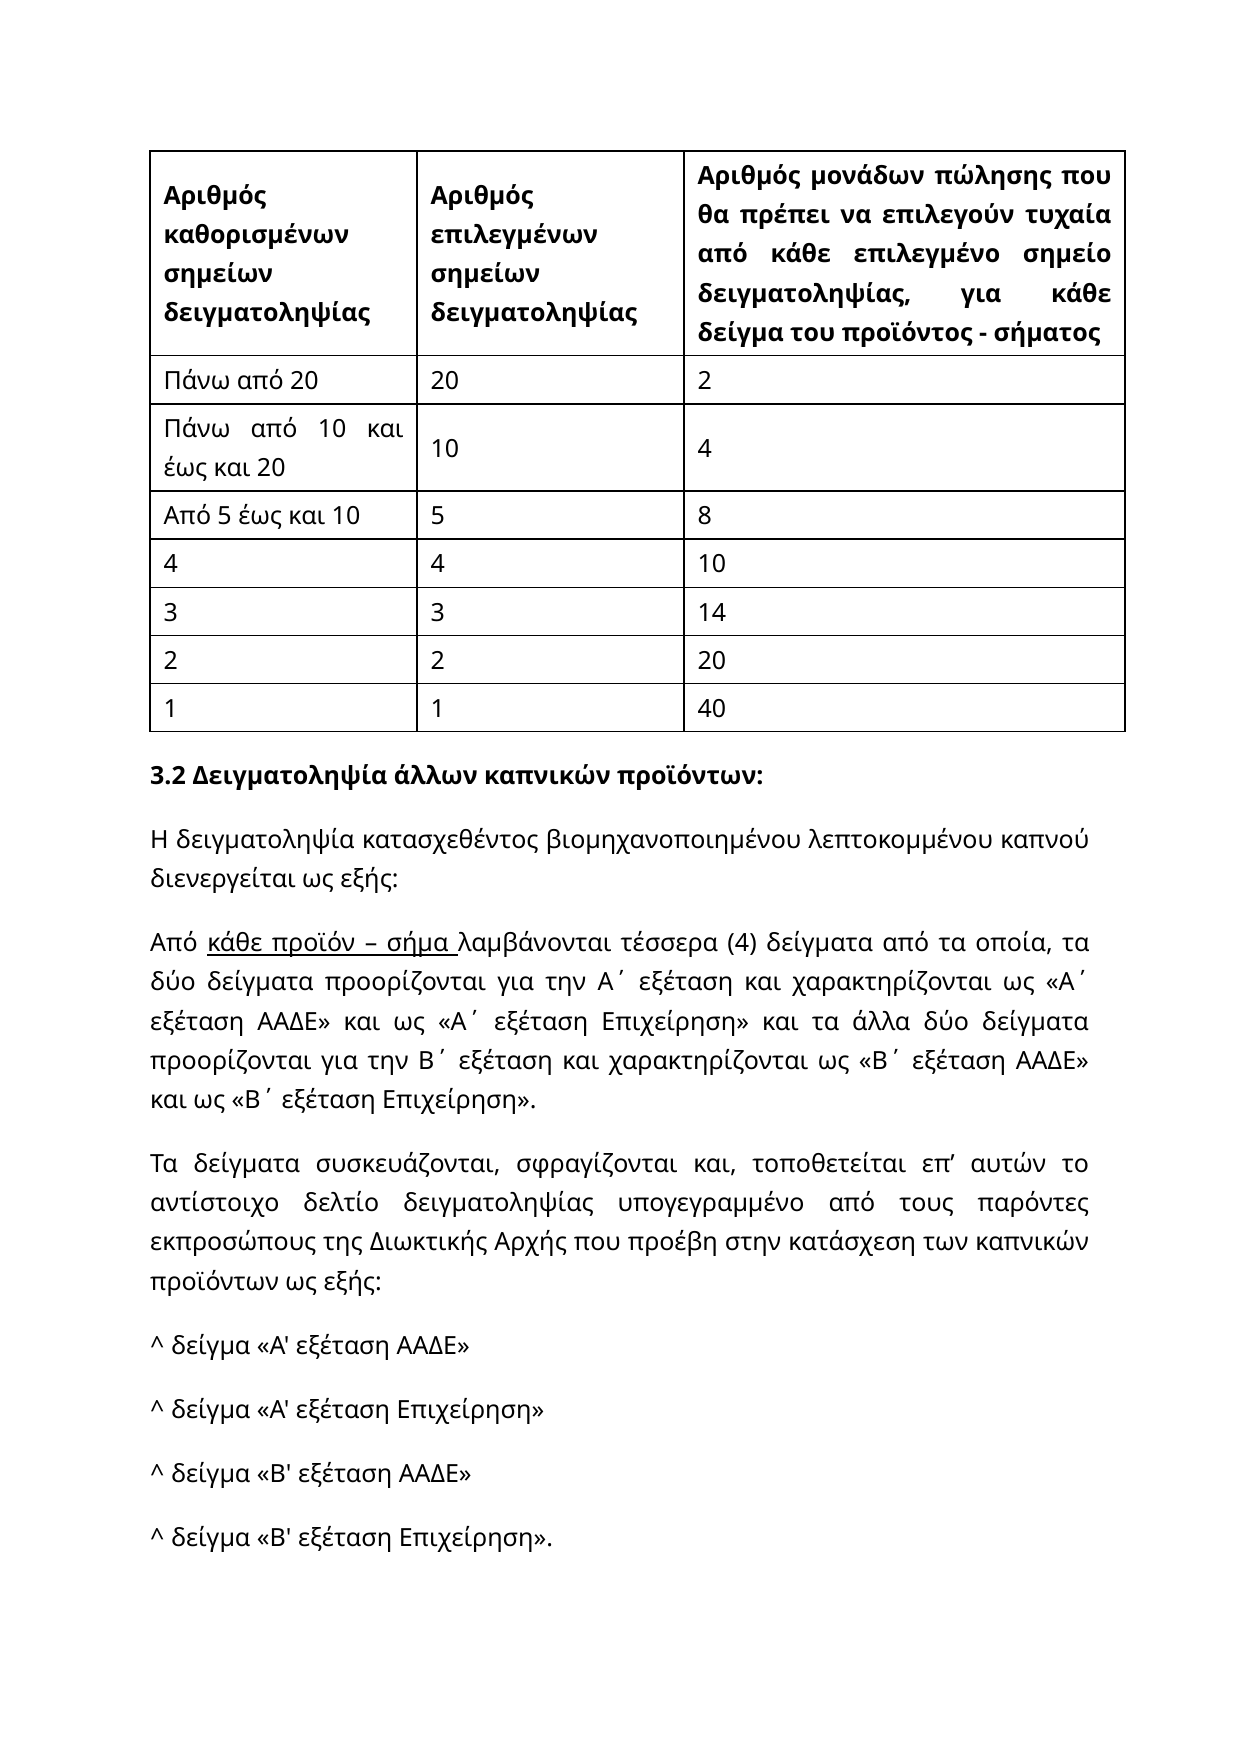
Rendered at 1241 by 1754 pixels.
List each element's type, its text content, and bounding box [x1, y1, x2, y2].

table_cell 20 [685, 636, 1124, 683]
table_cell Πάνω από 10 και έως και 20 [151, 405, 416, 490]
table_cell 4 [151, 540, 416, 586]
table_header Αριθμός επιλεγμένων σημείων δειγματοληψίας [418, 152, 683, 355]
text 3.2 Δειγματοληψία άλλων καπνικών προϊόντων: [150, 757, 1090, 791]
text Τα δείγματα συσκευάζονται, σφραγίζονται και, τοποθετείται επ’ αυτών το αντίστοιχο δελτίο δειγματοληψίας υπογεγραμμένο από τους παρόντες εκπροσώπους της Διωκτικής Αρχής που προέβη στην κατάσχεση των καπνικών προϊόντων ως εξής: [150, 1146, 1090, 1297]
table_cell 5 [418, 492, 683, 538]
table_cell 40 [685, 684, 1124, 731]
table_cell 2 [151, 636, 416, 683]
text ^ δείγμα «Β' εξέταση ΑΑΔΕ» [150, 1456, 1090, 1490]
table_cell 1 [151, 684, 416, 731]
table_cell 3 [418, 588, 683, 634]
table_cell 14 [685, 588, 1124, 634]
table_cell 20 [418, 356, 683, 403]
table_cell 2 [685, 356, 1124, 403]
text Η δειγματοληψία κατασχεθέντος βιομηχανοποιημένου λεπτοκομμένου καπνού διενεργείται ως εξής: [150, 822, 1090, 895]
table_cell 4 [685, 405, 1124, 490]
table_cell Πάνω από 20 [151, 356, 416, 403]
table_cell 10 [418, 405, 683, 490]
table_cell 8 [685, 492, 1124, 538]
table_cell Από 5 έως και 10 [151, 492, 416, 538]
text ^ δείγμα «Β' εξέταση Επιχείρηση». [150, 1520, 1090, 1554]
text ^ δείγμα «Α' εξέταση Επιχείρηση» [150, 1392, 1090, 1426]
table_cell 3 [151, 588, 416, 634]
text Από κάθε προϊόν – σήμα λαμβάνονται τέσσερα (4) δείγματα από τα οποία, τα δύο δείγματα προορίζονται για την Α΄ εξέταση και χαρακτηρίζονται ως «Α΄ εξέταση ΑΑΔΕ» και ως «Α΄ εξέταση Επιχείρηση» και τα άλλα δύο δείγματα προορίζονται για την Β΄ εξέταση και χαρακτηρίζονται ως «Β΄ εξέταση ΑΑΔΕ» και ως «Β΄ εξέταση Επιχείρηση». [150, 925, 1090, 1116]
table_cell 10 [685, 540, 1124, 586]
text ^ δείγμα «Α' εξέταση ΑΑΔΕ» [150, 1327, 1090, 1361]
table_cell 2 [418, 636, 683, 683]
table_cell 4 [418, 540, 683, 586]
table_header Αριθμός μονάδων πώλησης που θα πρέπει να επιλεγούν τυχαία από κάθε επιλεγμένο σημείο δειγματοληψίας, για κάθε δείγμα του προϊόντος - σήματος [685, 152, 1124, 355]
table_header Αριθμός καθορισμένων σημείων δειγματοληψίας [151, 152, 416, 355]
table_cell 1 [418, 684, 683, 731]
